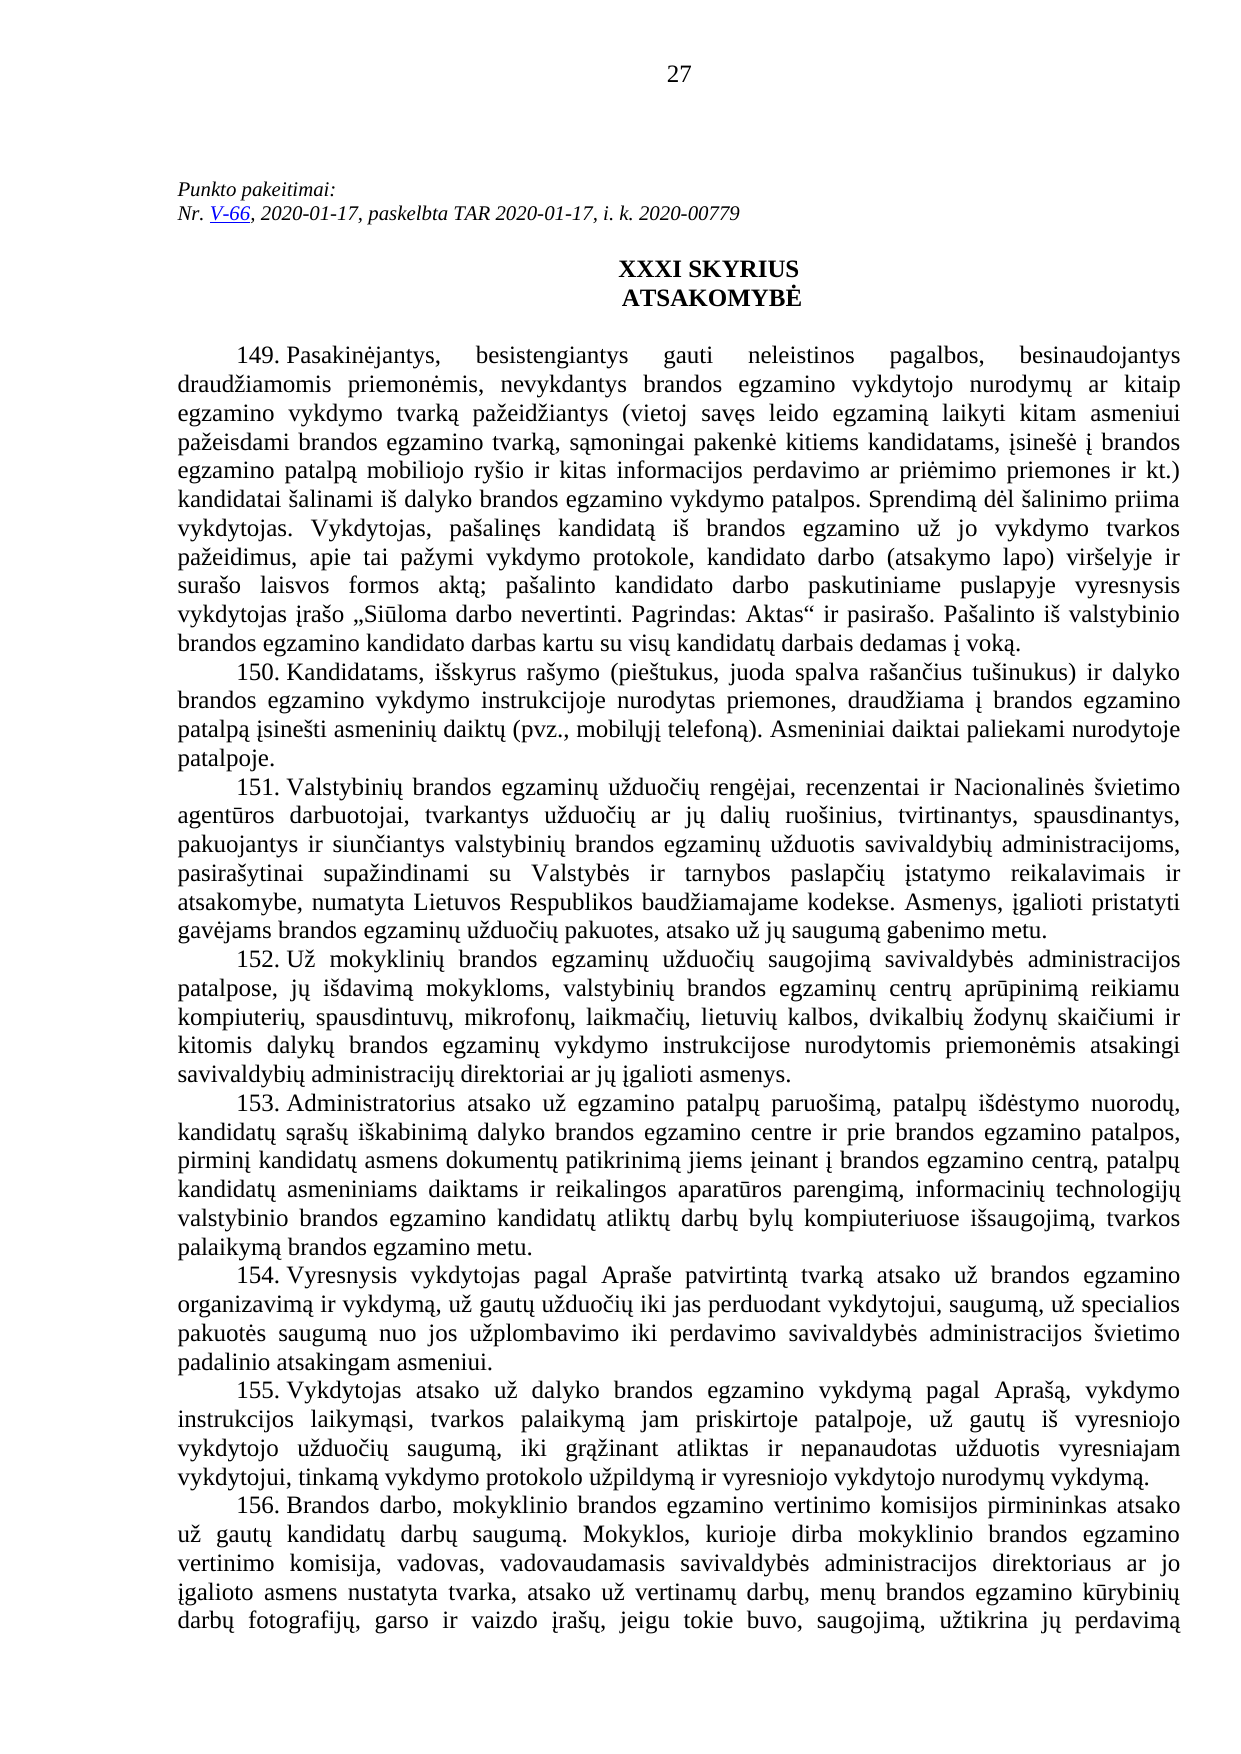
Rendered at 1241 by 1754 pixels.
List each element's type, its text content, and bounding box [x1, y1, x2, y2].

text 154. Vyresnysis vykdytojas pagal Apraše patvirtintą tvarką atsako už brandos egzamino organizavimą ir vykdymą, už gautų užduočių iki jas perduodant vykdytojui, saugumą, už specialios pakuotės saugumą nuo jos užplombavimo iki perdavimo savivaldybės administracijos švietimo padalinio atsakingam asmeniui. [177, 1260, 1181, 1375]
text ATSAKOMYBĖ [177, 283, 1181, 312]
text 151. Valstybinių brandos egzaminų užduočių rengėjai, recenzentai ir Nacionalinės švietimo agentūros darbuotojai, tvarkantys užduočių ar jų dalių ruošinius, tvirtinantys, spausdinantys, pakuojantys ir siunčiantys valstybinių brandos egzaminų užduotis savivaldybių administracijoms, pasirašytinai supažindinami su Valstybės ir tarnybos paslapčių įstatymo reikalavimais ir atsakomybe, numatyta Lietuvos Respublikos baudžiamajame kodekse. Asmenys, įgalioti pristatyti gavėjams brandos egzaminų užduočių pakuotes, atsako už jų saugumą gabenimo metu. [177, 772, 1181, 944]
text 149. Pasakinėjantys, besistengiantys gauti neleistinos pagalbos, besinaudojantys draudžiamomis priemonėmis, nevykdantys brandos egzamino vykdytojo nurodymų ar kitaip egzamino vykdymo tvarką pažeidžiantys (vietoj savęs leido egzaminą laikyti kitam asmeniui pažeisdami brandos egzamino tvarką, sąmoningai pakenkė kitiems kandidatams, įsinešė į brandos egzamino patalpą mobiliojo ryšio ir kitas informacijos perdavimo ar priėmimo priemones ir kt.) kandidatai šalinami iš dalyko brandos egzamino vykdymo patalpos. Sprendimą dėl šalinimo priima vykdytojas. Vykdytojas, pašalinęs kandidatą iš brandos egzamino už jo vykdymo tvarkos pažeidimus, apie tai pažymi vykdymo protokole, kandidato darbo (atsakymo lapo) viršelyje ir surašo laisvos formos aktą; pašalinto kandidato darbo paskutiniame puslapyje vyresnysis vykdytojas įrašo „Siūloma darbo nevertinti. Pagrindas: Aktas“ ir pasirašo. Pašalinto iš valstybinio brandos egzamino kandidato darbas kartu su visų kandidatų darbais dedamas į voką. [177, 340, 1181, 657]
text 156. Brandos darbo, mokyklinio brandos egzamino vertinimo komisijos pirmininkas atsako už gautų kandidatų darbų saugumą. Mokyklos, kurioje dirba mokyklinio brandos egzamino vertinimo komisija, vadovas, vadovaudamasis savivaldybės administracijos direktoriaus ar jo įgalioto asmens nustatyta tvarka, atsako už vertinamų darbų, menų brandos egzamino kūrybinių darbų fotografijų, garso ir vaizdo įrašų, jeigu tokie buvo, saugojimą, užtikrina jų perdavimą [177, 1490, 1181, 1634]
text 152. Už mokyklinių brandos egzaminų užduočių saugojimą savivaldybės administracijos patalpose, jų išdavimą mokykloms, valstybinių brandos egzaminų centrų aprūpinimą reikiamu kompiuterių, spausdintuvų, mikrofonų, laikmačių, lietuvių kalbos, dvikalbių žodynų skaičiumi ir kitomis dalykų brandos egzaminų vykdymo instrukcijose nurodytomis priemonėmis atsakingi savivaldybių administracijų direktoriai ar jų įgalioti asmenys. [177, 944, 1181, 1088]
text Nr. V-66, 2020-01-17, paskelbta TAR 2020-01-17, i. k. 2020-00779 [177, 201, 1181, 225]
text 155. Vykdytojas atsako už dalyko brandos egzamino vykdymą pagal Aprašą, vykdymo instrukcijos laikymąsi, tvarkos palaikymą jam priskirtoje patalpoje, už gautų iš vyresniojo vykdytojo užduočių saugumą, iki grąžinant atliktas ir nepanaudotas užduotis vyresniajam vykdytojui, tinkamą vykdymo protokolo užpildymą ir vyresniojo vykdytojo nurodymų vykdymą. [177, 1375, 1181, 1490]
text 150. Kandidatams, išskyrus rašymo (pieštukus, juoda spalva rašančius tušinukus) ir dalyko brandos egzamino vykdymo instrukcijoje nurodytas priemones, draudžiama į brandos egzamino patalpą įsinešti asmeninių daiktų (pvz., mobilųjį telefoną). Asmeniniai daiktai paliekami nurodytoje patalpoje. [177, 657, 1181, 772]
text 153. Administratorius atsako už egzamino patalpų paruošimą, patalpų išdėstymo nuorodų, kandidatų sąrašų iškabinimą dalyko brandos egzamino centre ir prie brandos egzamino patalpos, pirminį kandidatų asmens dokumentų patikrinimą jiems įeinant į brandos egzamino centrą, patalpų kandidatų asmeniniams daiktams ir reikalingos aparatūros parengimą, informacinių technologijų valstybinio brandos egzamino kandidatų atliktų darbų bylų kompiuteriuose išsaugojimą, tvarkos palaikymą brandos egzamino metu. [177, 1088, 1181, 1260]
text Punkto pakeitimai: [177, 177, 1181, 201]
text XXXI SKYRIUS [177, 254, 1181, 283]
